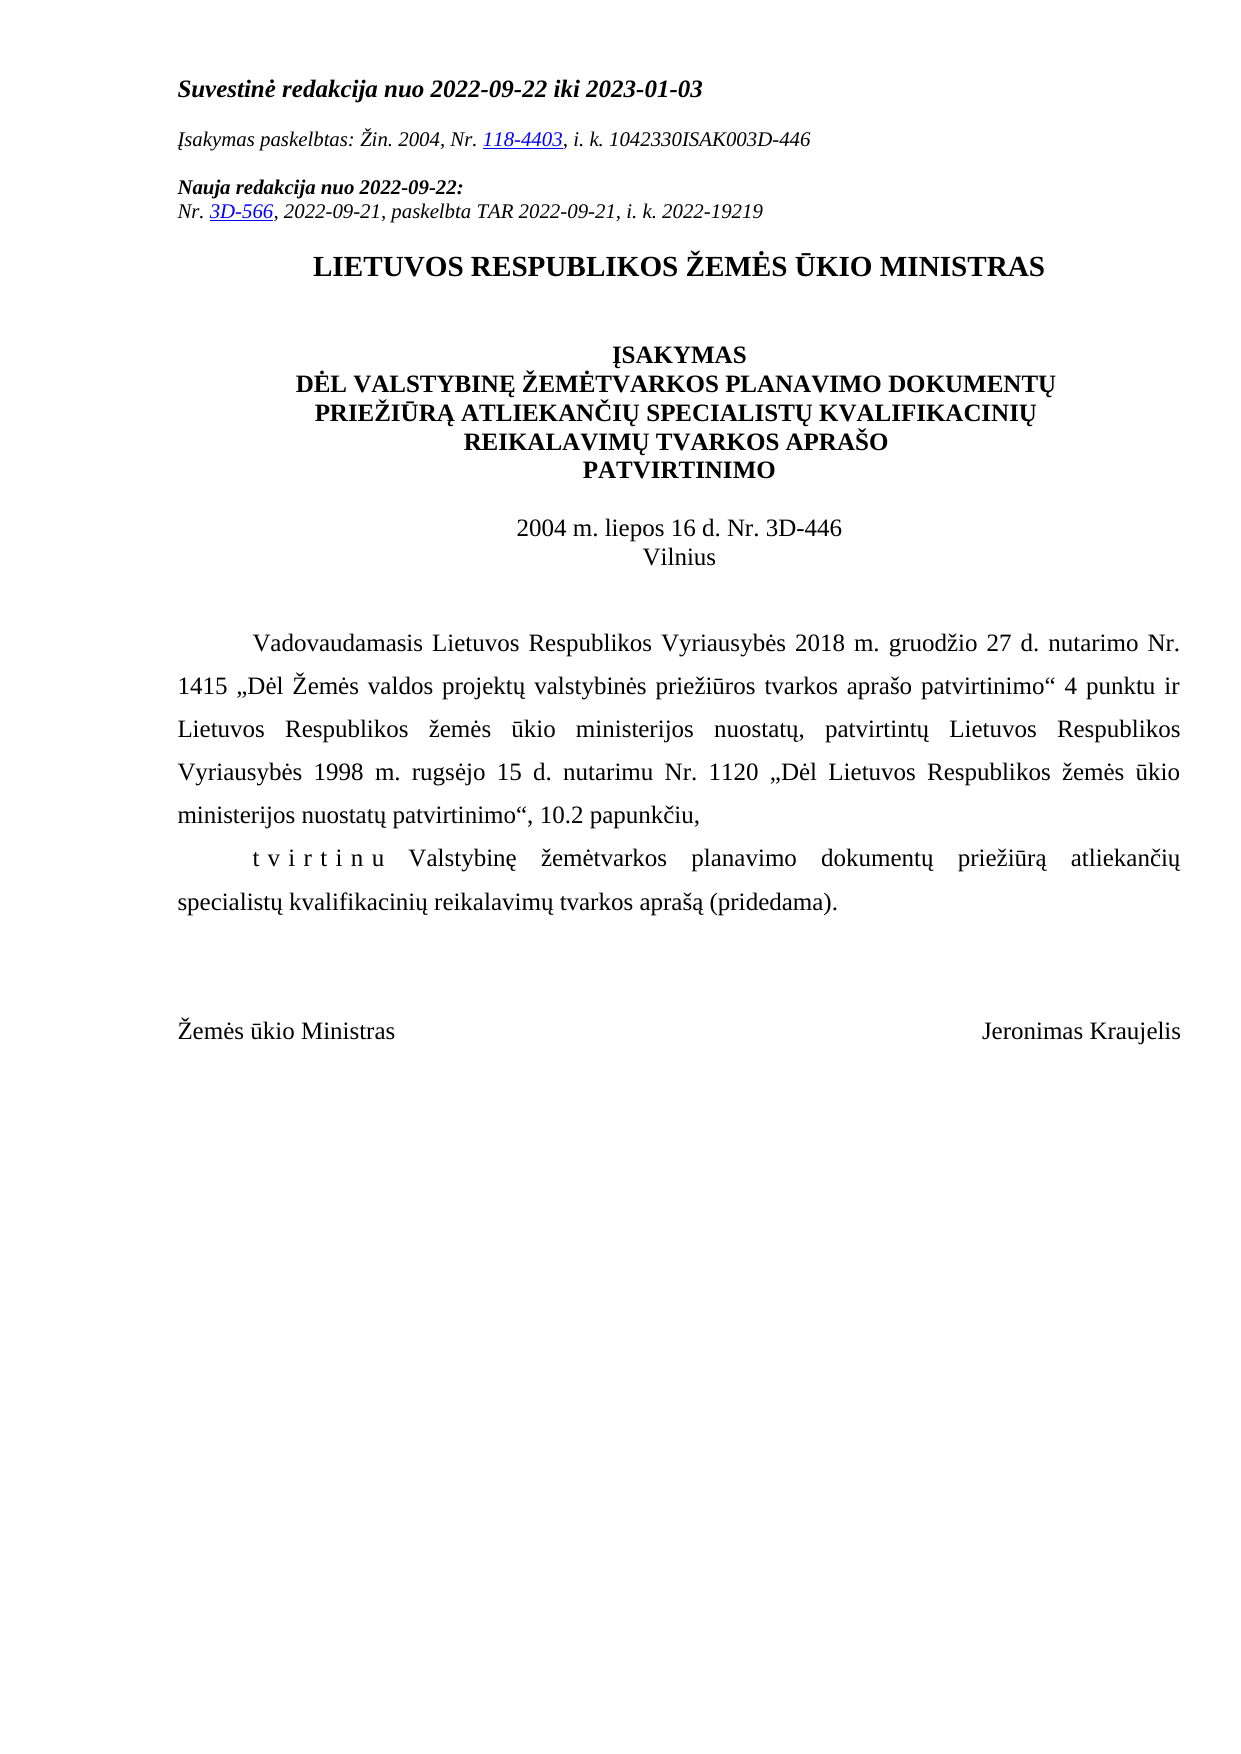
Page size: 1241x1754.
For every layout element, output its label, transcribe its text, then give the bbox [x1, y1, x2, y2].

text PATVIRTINIMO [177, 455, 1181, 484]
text ĮSAKYMAS [177, 340, 1181, 369]
text Įsakymas paskelbtas: Žin. 2004, Nr. 118-4403, i. k. 1042330ISAK003D-446 [177, 127, 1181, 151]
text Suvestinė redakcija nuo 2022-09-22 iki 2023-01-03 [177, 74, 1181, 103]
text Žemės ūkio Ministras Jeronimas Kraujelis [177, 1016, 1181, 1045]
text REIKALAVIMŲ TVARKOS APRAŠO [177, 427, 1181, 455]
text 2004 m. liepos 16 d. Nr. 3D-446 [177, 513, 1181, 542]
text LIETUVOS RESPUBLIKOS ŽEMĖS ŪKIO MINISTRAS [177, 249, 1181, 283]
text Vilnius [177, 542, 1181, 570]
text Vadovaudamasis Lietuvos Respublikos Vyriausybės 2018 m. gruodžio 27 d. nutarimo Nr. 1415 „Dėl Žemės valdos projektų valstybinės priežiūros tvarkos aprašo patvirtinimo“ 4 punktu ir Lietuvos Respublikos žemės ūkio ministerijos nuostatų, patvirtintų Lietuvos Respublikos Vyriausybės 1998 m. rugsėjo 15 d. nutarimu Nr. 1120 „Dėl Lietuvos Respublikos žemės ūkio ministerijos nuostatų patvirtinimo“, 10.2 papunkčiu, [177, 628, 1181, 829]
text Nr. 3D-566, 2022-09-21, paskelbta TAR 2022-09-21, i. k. 2022-19219 [177, 199, 1181, 223]
text Nauja redakcija nuo 2022-09-22: [177, 175, 1181, 199]
text tvirtinu Valstybinę žemėtvarkos planavimo dokumentų priežiūrą atliekančių specialistų kvalifikacinių reikalavimų tvarkos aprašą (pridedama). [177, 843, 1181, 915]
text DĖL VALSTYBINĘ ŽEMĖTVARKOS PLANAVIMO DOKUMENTŲ [177, 369, 1181, 398]
text PRIEŽIŪRĄ ATLIEKANČIŲ SPECIALISTŲ KVALIFIKACINIŲ [177, 398, 1181, 427]
